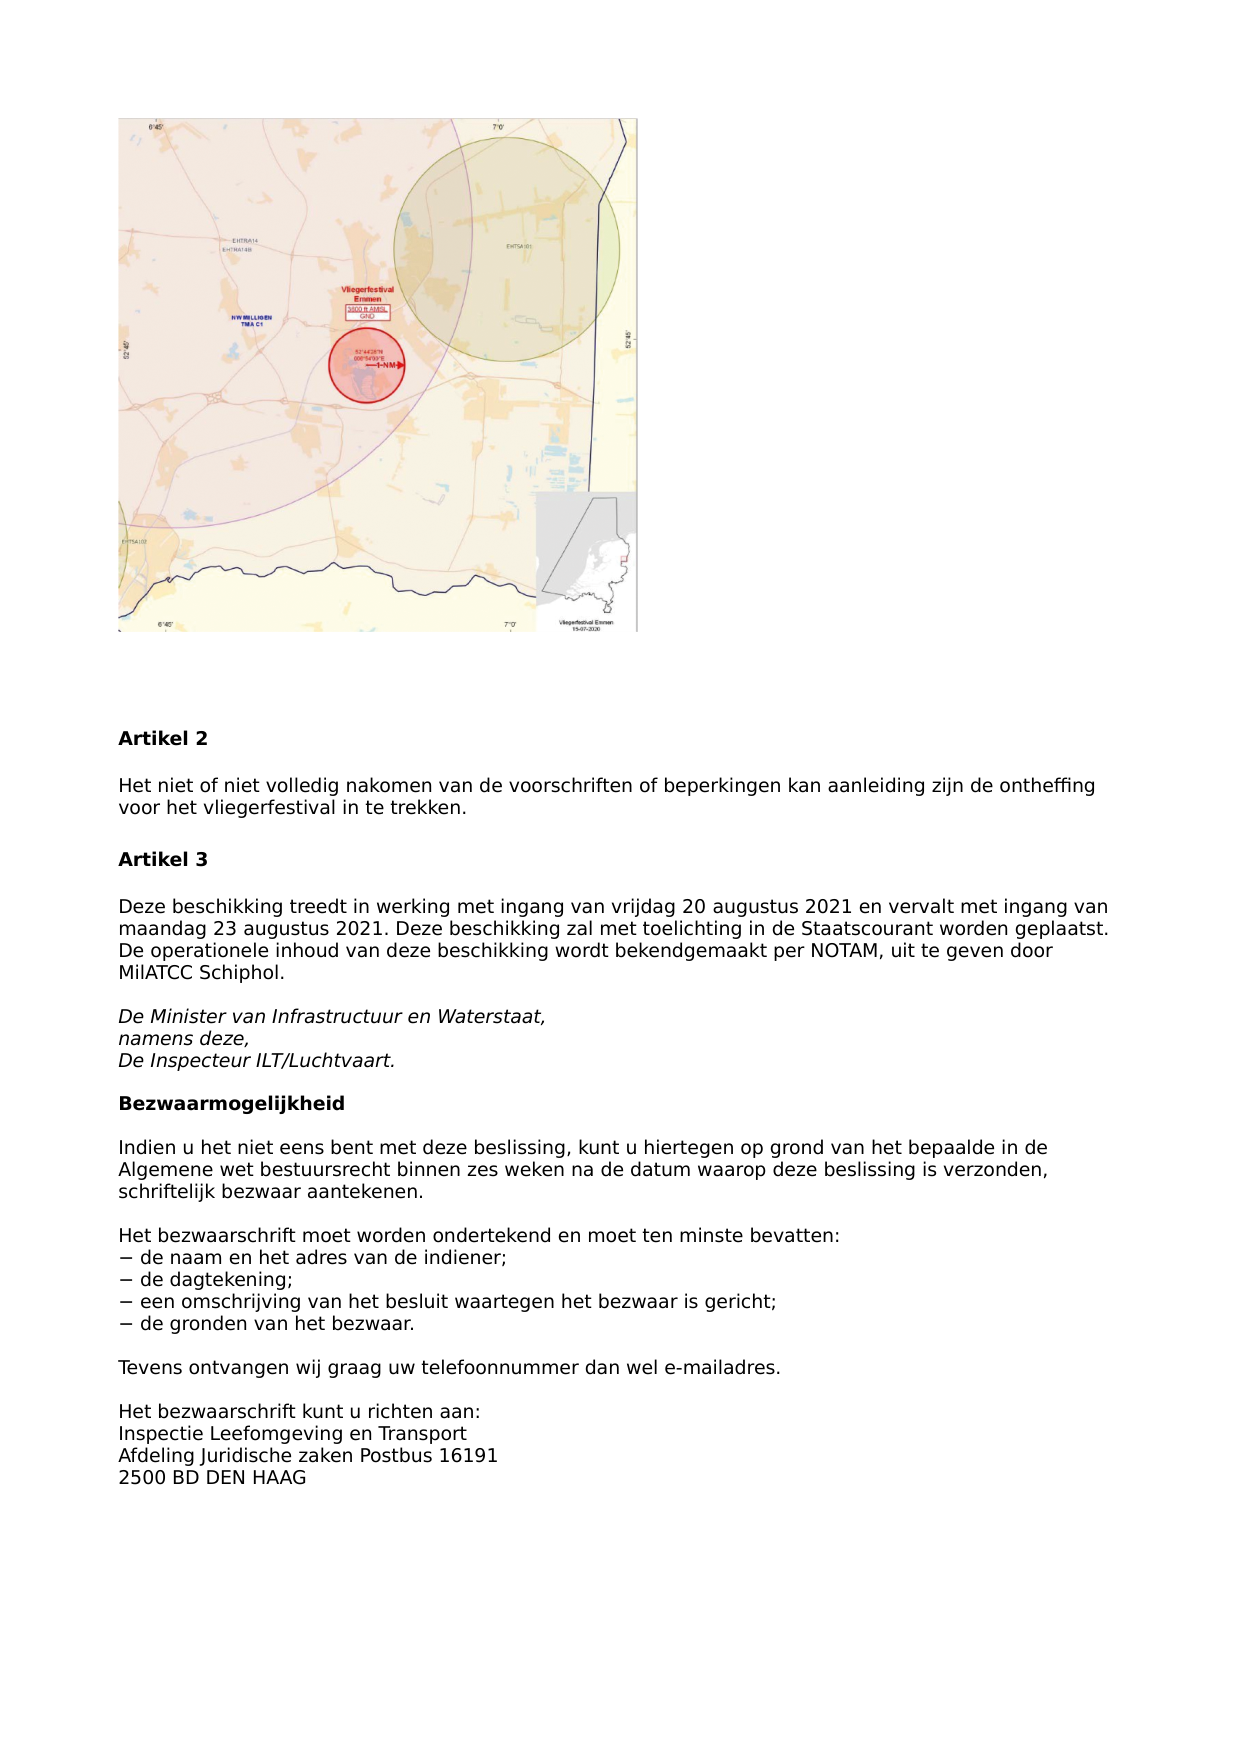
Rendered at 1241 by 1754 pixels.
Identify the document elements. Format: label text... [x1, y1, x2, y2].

text − de naam en het adres van de indiener; [118, 1247, 1122, 1269]
text De Minister van Infrastructuur en Waterstaat, namens deze, De Inspecteur ILT/Luchtvaart. [118, 1006, 1122, 1071]
text [118, 118, 1122, 698]
text Indien u het niet eens bent met deze beslissing, kunt u hiertegen op grond van het bepaalde in de Algemene wet bestuursrecht binnen zes weken na de datum waarop deze beslissing is verzonden, schriftelijk bezwaar aantekenen. [118, 1137, 1122, 1203]
subtitle Artikel 2 [118, 728, 1122, 750]
text Inspectie Leefomgeving en Transport [118, 1423, 1122, 1444]
text 2500 BD DEN HAAG [118, 1467, 1122, 1488]
text Afdeling Juridische zaken Postbus 16191 [118, 1444, 1122, 1467]
text − een omschrijving van het besluit waartegen het bezwaar is gericht; [118, 1291, 1122, 1313]
text − de gronden van het bezwaar. [118, 1313, 1122, 1335]
text − de dagtekening; [118, 1269, 1122, 1291]
text De operationele inhoud van deze beschikking wordt bekendgemaakt per NOTAM, uit te geven door MilATCC Schiphol. [118, 940, 1122, 984]
text Het bezwaarschrift kunt u richten aan: [118, 1401, 1122, 1423]
text Deze beschikking treedt in werking met ingang van vrijdag 20 augustus 2021 en vervalt met ingang van maandag 23 augustus 2021. Deze beschikking zal met toelichting in de Staatscourant worden geplaatst. [118, 896, 1122, 940]
text Bezwaarmogelijkheid [118, 1093, 1122, 1115]
subtitle Artikel 3 [118, 849, 1122, 871]
text Het niet of niet volledig nakomen van de voorschriften of beperkingen kan aanleiding zijn de ontheffing voor het vliegerfestival in te trekken. [118, 775, 1122, 819]
text Het bezwaarschrift moet worden ondertekend en moet ten minste bevatten: [118, 1225, 1122, 1247]
picture [118, 118, 638, 632]
text Tevens ontvangen wij graag uw telefoonnummer dan wel e-mailadres. [118, 1357, 1122, 1379]
